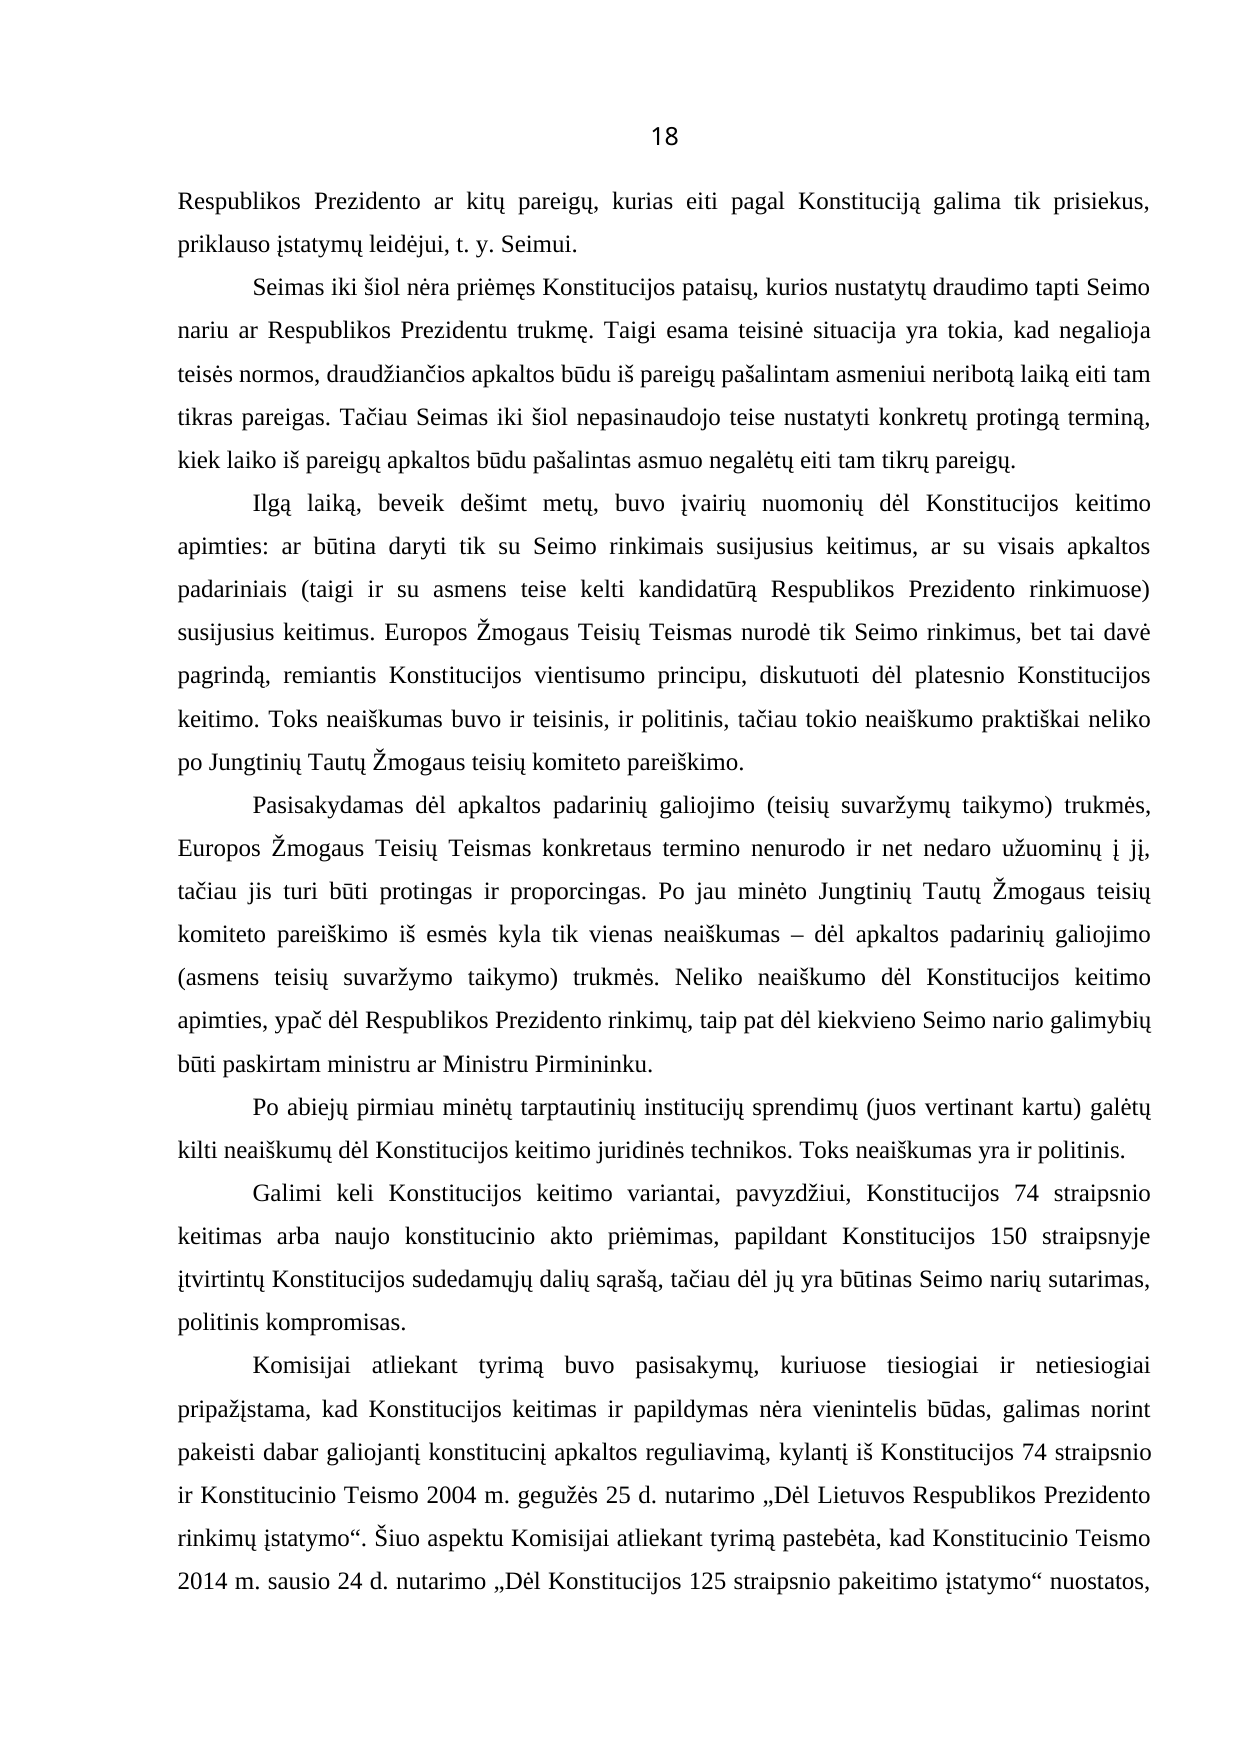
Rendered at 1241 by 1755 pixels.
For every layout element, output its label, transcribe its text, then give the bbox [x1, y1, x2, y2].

text Galimi keli Konstitucijos keitimo variantai, pavyzdžiui, Konstitucijos 74 straipsnio keitimas arba naujo konstitucinio akto priėmimas, papildant Konstitucijos 150 straipsnyje įtvirtintų Konstitucijos sudedamųjų dalių sąrašą, tačiau dėl jų yra būtinas Seimo narių sutarimas, politinis kompromisas. [177, 1178, 1152, 1336]
text Po abiejų pirmiau minėtų tarptautinių institucijų sprendimų (juos vertinant kartu) galėtų kilti neaiškumų dėl Konstitucijos keitimo juridinės technikos. Toks neaiškumas yra ir politinis. [177, 1092, 1152, 1164]
text Ilgą laiką, beveik dešimt metų, buvo įvairių nuomonių dėl Konstitucijos keitimo apimties: ar būtina daryti tik su Seimo rinkimais susijusius keitimus, ar su visais apkaltos padariniais (taigi ir su asmens teise kelti kandidatūrą Respublikos Prezidento rinkimuose) susijusius keitimus. Europos Žmogaus Teisių Teismas nurodė tik Seimo rinkimus, bet tai davė pagrindą, remiantis Konstitucijos vientisumo principu, diskutuoti dėl platesnio Konstitucijos keitimo. Toks neaiškumas buvo ir teisinis, ir politinis, tačiau tokio neaiškumo praktiškai neliko po Jungtinių Tautų Žmogaus teisių komiteto pareiškimo. [177, 488, 1152, 776]
text Pasisakydamas dėl apkaltos padarinių galiojimo (teisių suvaržymų taikymo) trukmės, Europos Žmogaus Teisių Teismas konkretaus termino nenurodo ir net nedaro užuominų į jį, tačiau jis turi būti protingas ir proporcingas. Po jau minėto Jungtinių Tautų Žmogaus teisių komiteto pareiškimo iš esmės kyla tik vienas neaiškumas – dėl apkaltos padarinių galiojimo (asmens teisių suvaržymo taikymo) trukmės. Neliko neaiškumo dėl Konstitucijos keitimo apimties, ypač dėl Respublikos Prezidento rinkimų, taip pat dėl kiekvieno Seimo nario galimybių būti paskirtam ministru ar Ministru Pirmininku. [177, 790, 1152, 1077]
text Respublikos Prezidento ar kitų pareigų, kurias eiti pagal Konstituciją galima tik prisiekus, priklauso įstatymų leidėjui, t. y. Seimui. [177, 186, 1152, 258]
text Seimas iki šiol nėra priėmęs Konstitucijos pataisų, kurios nustatytų draudimo tapti Seimo nariu ar Respublikos Prezidentu trukmę. Taigi esama teisinė situacija yra tokia, kad negalioja teisės normos, draudžiančios apkaltos būdu iš pareigų pašalintam asmeniui neribotą laiką eiti tam tikras pareigas. Tačiau Seimas iki šiol nepasinaudojo teise nustatyti konkretų protingą terminą, kiek laiko iš pareigų apkaltos būdu pašalintas asmuo negalėtų eiti tam tikrų pareigų. [177, 272, 1152, 474]
text Komisijai atliekant tyrimą buvo pasisakymų, kuriuose tiesiogiai ir netiesiogiai pripažįstama, kad Konstitucijos keitimas ir papildymas nėra vienintelis būdas, galimas norint pakeisti dabar galiojantį konstitucinį apkaltos reguliavimą, kylantį iš Konstitucijos 74 straipsnio ir Konstitucinio Teismo 2004 m. gegužės 25 d. nutarimo „Dėl Lietuvos Respublikos Prezidento rinkimų įstatymo“. Šiuo aspektu Komisijai atliekant tyrimą pastebėta, kad Konstitucinio Teismo 2014 m. sausio 24 d. nutarimo „Dėl Konstitucijos 125 straipsnio pakeitimo įstatymo“ nuostatos, [177, 1351, 1152, 1595]
